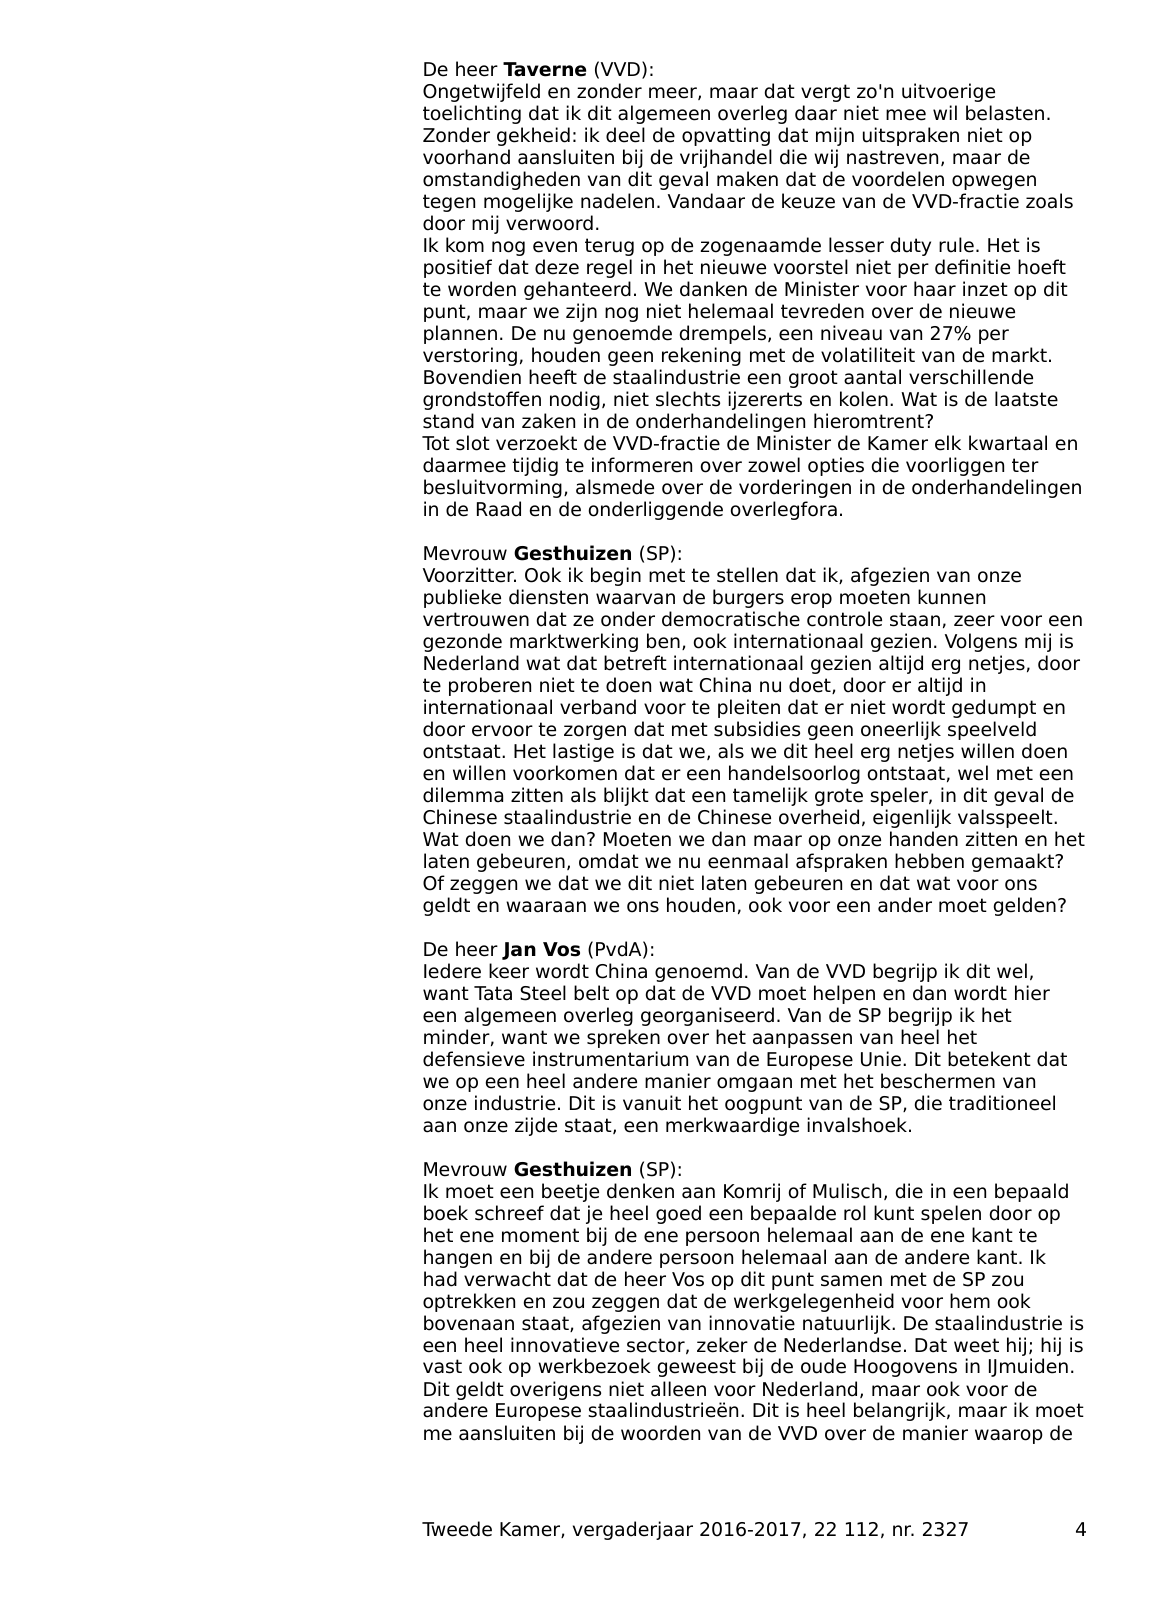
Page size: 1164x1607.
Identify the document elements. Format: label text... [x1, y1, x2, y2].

text Mevrouw Gesthuizen (SP): [422, 1159, 1087, 1181]
text Tot slot verzoekt de VVD-fractie de Minister de Kamer elk kwartaal en daarmee tijdig te informeren over zowel opties die voorliggen ter besluitvorming, alsmede over de vorderingen in de onderhandelingen in de Raad en de onderliggende overlegfora. [422, 433, 1087, 521]
text De heer Jan Vos (PvdA): [422, 939, 1087, 961]
text Voorzitter. Ook ik begin met te stellen dat ik, afgezien van onze publieke diensten waarvan de burgers erop moeten kunnen vertrouwen dat ze onder democratische controle staan, zeer voor een gezonde marktwerking ben, ook internationaal gezien. Volgens mij is Nederland wat dat betreft internationaal gezien altijd erg netjes, door te proberen niet te doen wat China nu doet, door er altijd in internationaal verband voor te pleiten dat er niet wordt gedumpt en door ervoor te zorgen dat met subsidies geen oneerlijk speelveld ontstaat. Het lastige is dat we, als we dit heel erg netjes willen doen en willen voorkomen dat er een handelsoorlog ontstaat, wel met een dilemma zitten als blijkt dat een tamelijk grote speler, in dit geval de Chinese staalindustrie en de Chinese overheid, eigenlijk valsspeelt. Wat doen we dan? Moeten we dan maar op onze handen zitten en het laten gebeuren, omdat we nu eenmaal afspraken hebben gemaakt? Of zeggen we dat we dit niet laten gebeuren en dat wat voor ons geldt en waaraan we ons houden, ook voor een ander moet gelden? [422, 565, 1087, 916]
text Mevrouw Gesthuizen (SP): [422, 543, 1087, 565]
text Ik kom nog even terug op de zogenaamde lesser duty rule. Het is positief dat deze regel in het nieuwe voorstel niet per definitie hoeft te worden gehanteerd. We danken de Minister voor haar inzet op dit punt, maar we zijn nog niet helemaal tevreden over de nieuwe plannen. De nu genoemde drempels, een niveau van 27% per verstoring, houden geen rekening met de volatiliteit van de markt. Bovendien heeft de staalindustrie een groot aantal verschillende grondstoffen nodig, niet slechts ijzererts en kolen. Wat is de laatste stand van zaken in de onderhandelingen hieromtrent? [422, 235, 1087, 433]
text Iedere keer wordt China genoemd. Van de VVD begrijp ik dit wel, want Tata Steel belt op dat de VVD moet helpen en dan wordt hier een algemeen overleg georganiseerd. Van de SP begrijp ik het minder, want we spreken over het aanpassen van heel het defensieve instrumentarium van de Europese Unie. Dit betekent dat we op een heel andere manier omgaan met het beschermen van onze industrie. Dit is vanuit het oogpunt van de SP, die traditioneel aan onze zijde staat, een merkwaardige invalshoek. [422, 961, 1087, 1136]
text De heer Taverne (VVD): [422, 59, 1087, 81]
text Ik moet een beetje denken aan Komrij of Mulisch, die in een bepaald boek schreef dat je heel goed een bepaalde rol kunt spelen door op het ene moment bij de ene persoon helemaal aan de ene kant te hangen en bij de andere persoon helemaal aan de andere kant. Ik had verwacht dat de heer Vos op dit punt samen met de SP zou optrekken en zou zeggen dat de werkgelegenheid voor hem ook bovenaan staat, afgezien van innovatie natuurlijk. De staalindustrie is een heel innovatieve sector, zeker de Nederlandse. Dat weet hij; hij is vast ook op werkbezoek geweest bij de oude Hoogovens in IJmuiden. Dit geldt overigens niet alleen voor Nederland, maar ook voor de andere Europese staalindustrieën. Dit is heel belangrijk, maar ik moet me aansluiten bij de woorden van de VVD over de manier waarop de [422, 1181, 1087, 1444]
text Ongetwijfeld en zonder meer, maar dat vergt zo'n uitvoerige toelichting dat ik dit algemeen overleg daar niet mee wil belasten. Zonder gekheid: ik deel de opvatting dat mijn uitspraken niet op voorhand aansluiten bij de vrijhandel die wij nastreven, maar de omstandigheden van dit geval maken dat de voordelen opwegen tegen mogelijke nadelen. Vandaar de keuze van de VVD-fractie zoals door mij verwoord. [422, 81, 1087, 235]
